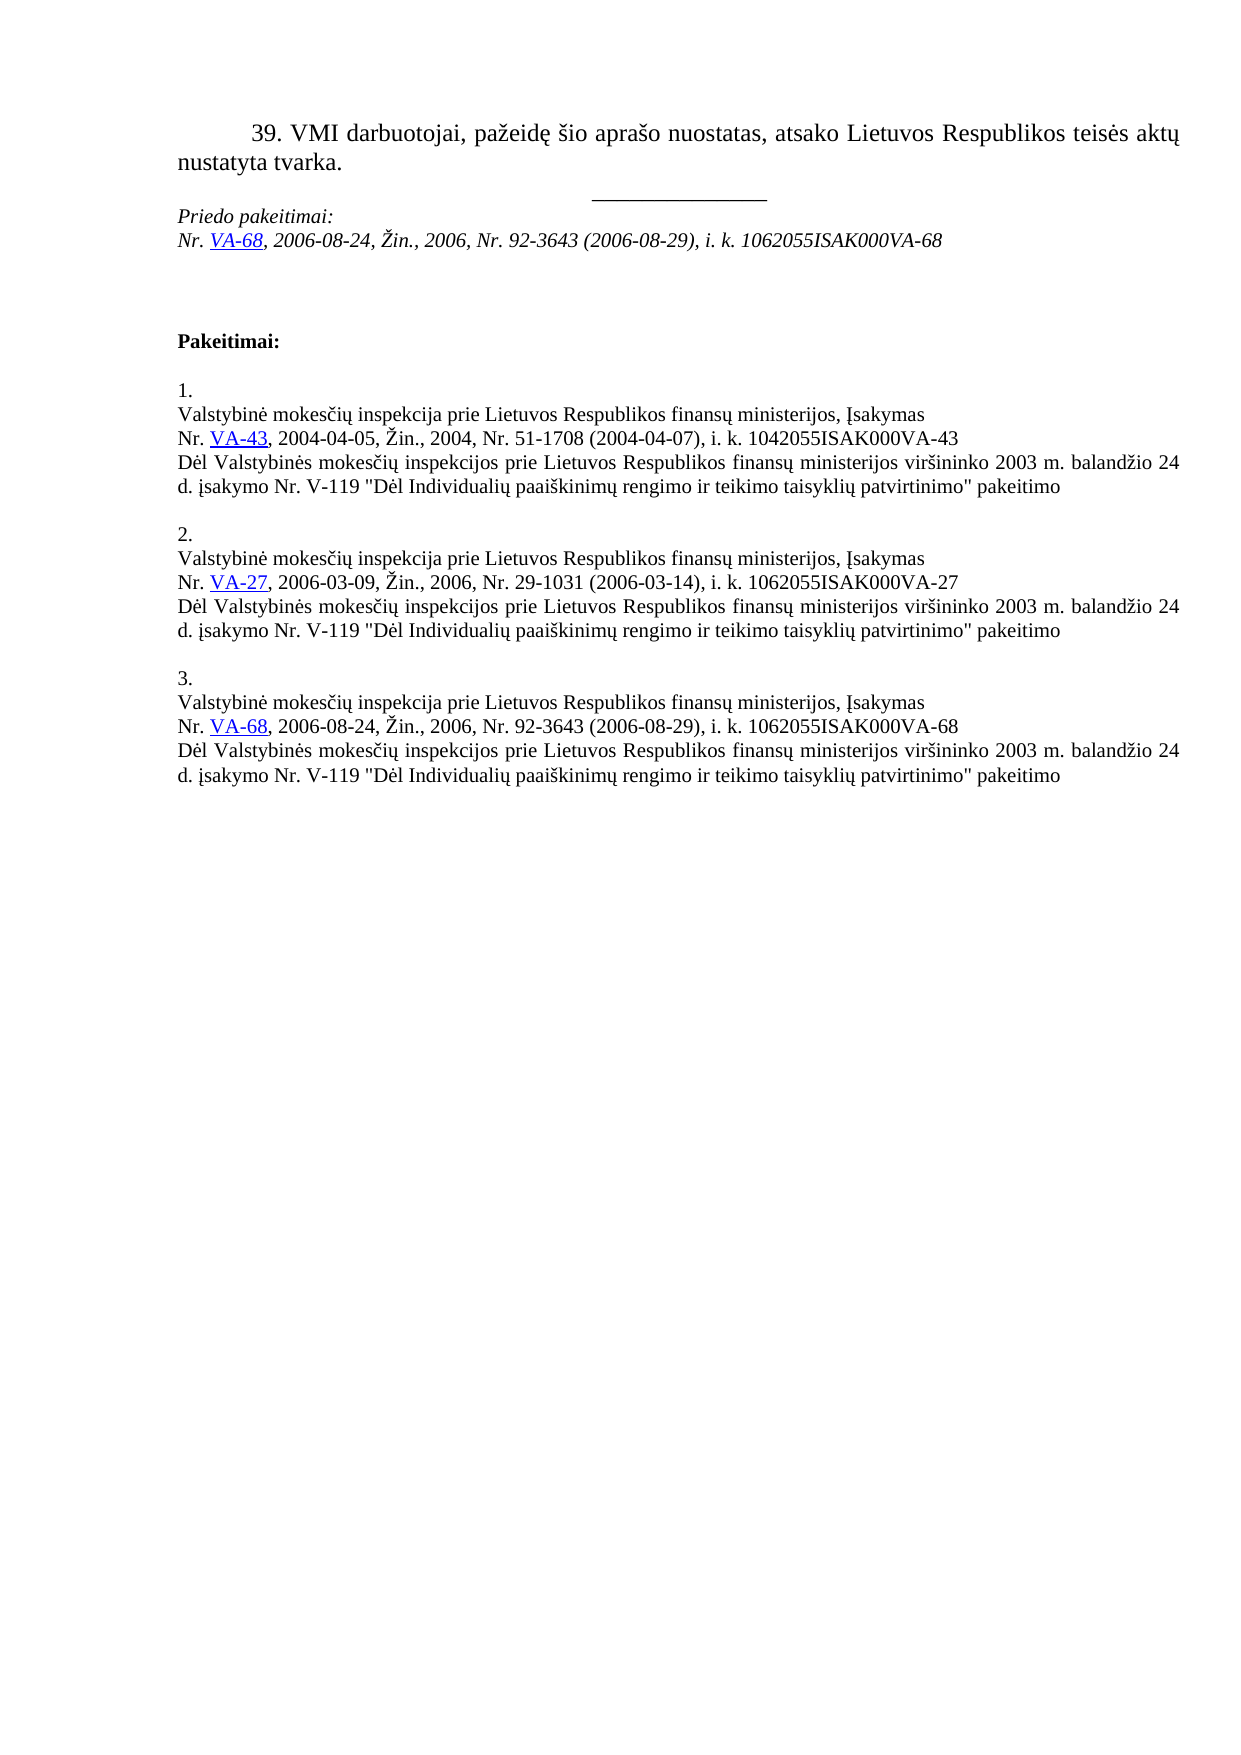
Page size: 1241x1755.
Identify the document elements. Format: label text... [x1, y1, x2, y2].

text Priedo pakeitimai: [177, 204, 1181, 228]
text Nr. VA-68, 2006-08-24, Žin., 2006, Nr. 92-3643 (2006-08-29), i. k. 1062055ISAK000VA-68 [177, 228, 1181, 252]
text ______________ [177, 176, 1181, 204]
text 2. [177, 522, 1181, 546]
text Dėl Valstybinės mokesčių inspekcijos prie Lietuvos Respublikos finansų ministerijos viršininko 2003 m. balandžio 24 d. įsakymo Nr. V-119 "Dėl Individualių paaiškinimų rengimo ir teikimo taisyklių patvirtinimo" pakeitimo [177, 738, 1181, 787]
text Valstybinė mokesčių inspekcija prie Lietuvos Respublikos finansų ministerijos, Įsakymas [177, 402, 1181, 426]
text Nr. VA-43, 2004-04-05, Žin., 2004, Nr. 51-1708 (2004-04-07), i. k. 1042055ISAK000VA-43 [177, 426, 1181, 450]
text 39. VMI darbuotojai, pažeidę šio aprašo nuostatas, atsako Lietuvos Respublikos teisės aktų nustatyta tvarka. [177, 118, 1181, 176]
text Valstybinė mokesčių inspekcija prie Lietuvos Respublikos finansų ministerijos, Įsakymas [177, 546, 1181, 570]
text Nr. VA-68, 2006-08-24, Žin., 2006, Nr. 92-3643 (2006-08-29), i. k. 1062055ISAK000VA-68 [177, 714, 1181, 738]
text 1. [177, 377, 1181, 402]
text Dėl Valstybinės mokesčių inspekcijos prie Lietuvos Respublikos finansų ministerijos viršininko 2003 m. balandžio 24 d. įsakymo Nr. V-119 "Dėl Individualių paaiškinimų rengimo ir teikimo taisyklių patvirtinimo" pakeitimo [177, 594, 1181, 642]
text Pakeitimai: [177, 329, 1181, 353]
text 3. [177, 666, 1181, 690]
text Valstybinė mokesčių inspekcija prie Lietuvos Respublikos finansų ministerijos, Įsakymas [177, 690, 1181, 714]
text Nr. VA-27, 2006-03-09, Žin., 2006, Nr. 29-1031 (2006-03-14), i. k. 1062055ISAK000VA-27 [177, 570, 1181, 594]
text Dėl Valstybinės mokesčių inspekcijos prie Lietuvos Respublikos finansų ministerijos viršininko 2003 m. balandžio 24 d. įsakymo Nr. V-119 "Dėl Individualių paaiškinimų rengimo ir teikimo taisyklių patvirtinimo" pakeitimo [177, 450, 1181, 498]
